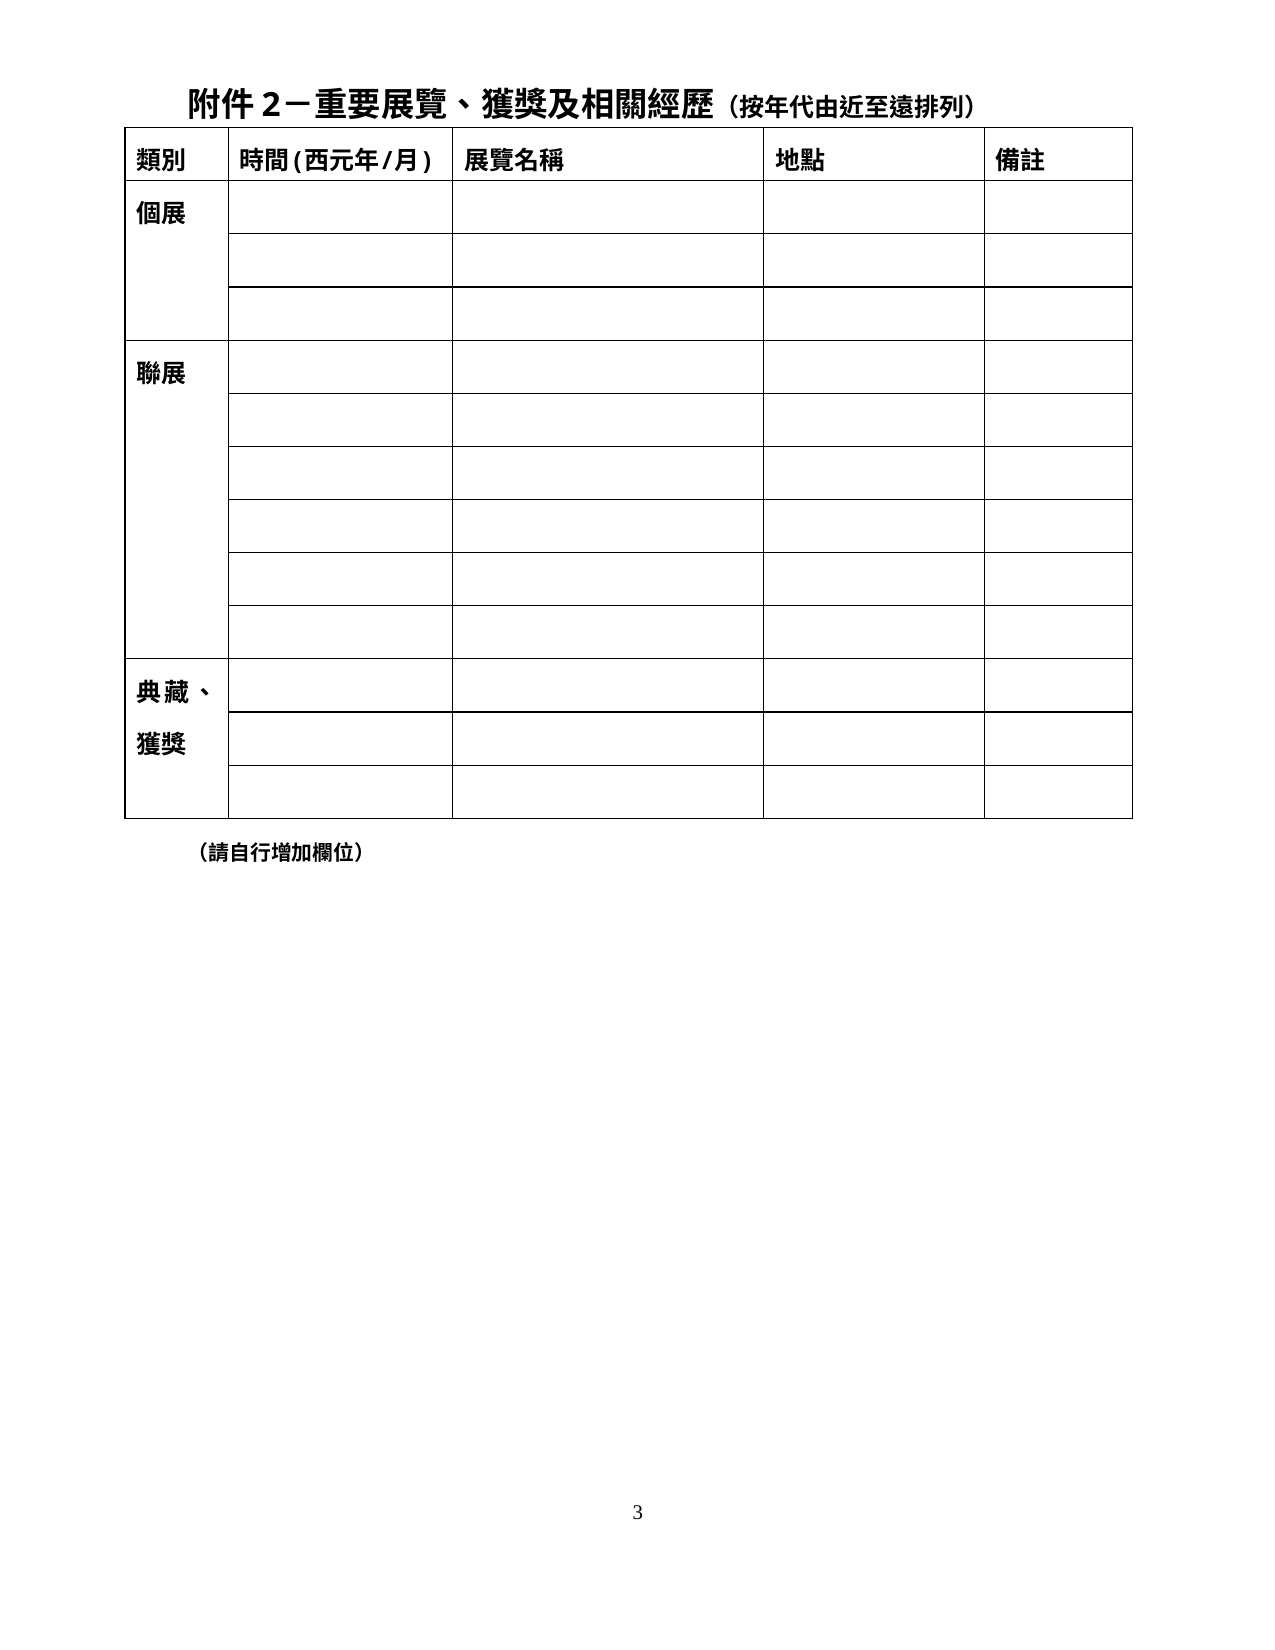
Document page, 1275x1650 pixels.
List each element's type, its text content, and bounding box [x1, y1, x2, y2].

text （請自行增加欄位） [187, 819, 1087, 871]
table_cell [764, 713, 984, 764]
table_cell [453, 447, 763, 499]
table_cell [453, 234, 763, 286]
table_cell [453, 394, 763, 446]
table_cell 個展 [126, 181, 228, 339]
table_cell [985, 606, 1132, 658]
table_cell [985, 766, 1132, 818]
table_cell 聯展 [126, 341, 228, 658]
table_cell [985, 500, 1132, 552]
table_cell [764, 341, 984, 393]
table_cell [985, 288, 1132, 339]
table_cell [985, 181, 1132, 233]
table_header 類別 [126, 128, 228, 180]
table_cell [985, 447, 1132, 499]
table_cell [229, 553, 452, 605]
table_cell [764, 659, 984, 711]
table_cell [764, 606, 984, 658]
table_cell [453, 181, 763, 233]
table_header 備註 [985, 128, 1132, 180]
table_cell [229, 766, 452, 818]
table_cell 典藏、獲獎 [126, 659, 228, 818]
table_header 展覽名稱 [453, 128, 763, 180]
table_cell [764, 181, 984, 233]
table_cell [229, 394, 452, 446]
table_cell [453, 713, 763, 764]
table_cell [229, 606, 452, 658]
table_cell [229, 341, 452, 393]
table_cell [764, 288, 984, 339]
table_cell [229, 288, 452, 339]
text 附件2－重要展覽、獲獎及相關經歷（按年代由近至遠排列） [187, 75, 1087, 127]
table_cell [985, 341, 1132, 393]
table_cell [453, 766, 763, 818]
table_cell [764, 500, 984, 552]
table_cell [985, 553, 1132, 605]
table_cell [453, 500, 763, 552]
table_header 地點 [764, 128, 984, 180]
table_cell [764, 553, 984, 605]
table_cell [985, 234, 1132, 286]
table_cell [453, 606, 763, 658]
table_cell [764, 447, 984, 499]
table_header 時間(西元年/月) [229, 128, 452, 180]
table_cell [229, 234, 452, 286]
table_cell [985, 659, 1132, 711]
table_cell [764, 766, 984, 818]
table_cell [229, 447, 452, 499]
table_cell [229, 181, 452, 233]
table_cell [453, 288, 763, 339]
table_cell [764, 394, 984, 446]
table_cell [453, 659, 763, 711]
table_cell [453, 553, 763, 605]
table_cell [764, 234, 984, 286]
table_cell [985, 394, 1132, 446]
table_cell [229, 500, 452, 552]
table_cell [453, 341, 763, 393]
table_cell [229, 659, 452, 711]
table_cell [229, 713, 452, 764]
table_cell [985, 713, 1132, 764]
